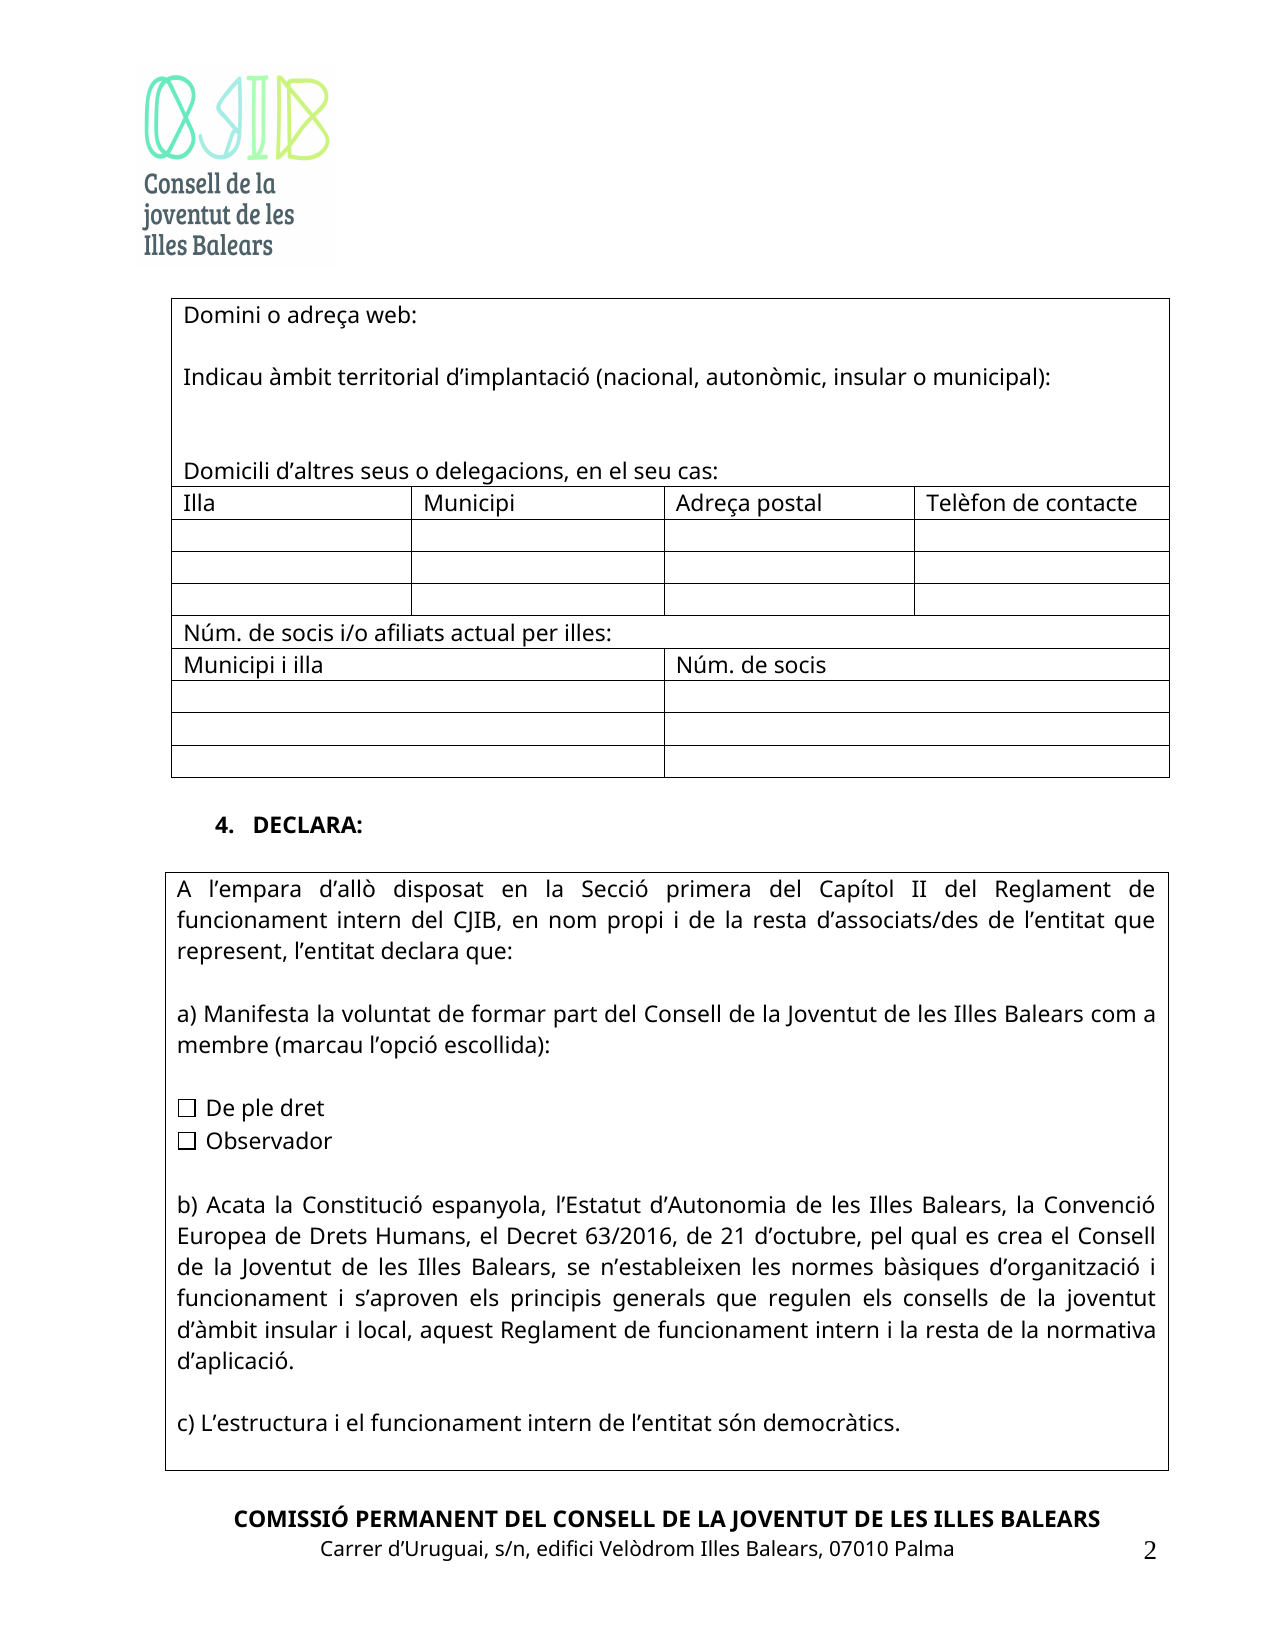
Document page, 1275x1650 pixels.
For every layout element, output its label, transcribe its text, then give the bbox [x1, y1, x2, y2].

table_cell [172, 520, 411, 551]
table_cell [915, 552, 1169, 583]
table_cell [665, 681, 1169, 712]
picture [135, 65, 336, 267]
table_header Domini o adreça web: Indicau àmbit territorial d’implantació (nacional, autonòmic, insular o municipal): Domicili d’altres seus o delegacions, en el seu cas: [172, 299, 1169, 486]
table_cell [172, 746, 664, 777]
table_cell [172, 584, 411, 615]
table_cell [412, 552, 664, 583]
table_cell [412, 520, 664, 551]
table_cell Núm. de socis [665, 649, 1169, 680]
table_cell [665, 520, 914, 551]
table_cell Illa [172, 487, 411, 518]
table_cell [665, 584, 914, 615]
table_cell [665, 713, 1169, 744]
table_header A l’empara d’allò disposat en la Secció primera del Capítol II del Reglament de funcionament intern del CJIB, en nom propi i de la resta d’associats/des de l’entitat que represent, l’entitat declara que: a) Manifesta la voluntat de formar part del Consell de la Joventut de les Illes Balears com a membre (marcau l’opció escollida): De ple dret Observador b) Acata la Constitució espanyola, l’Estatut d’Autonomia de les Illes Balears, la Convenció Europea de Drets Humans, el Decret 63/2016, de 21 d’octubre, pel qual es crea el Consell de la Joventut de les Illes Balears, se n’estableixen les normes bàsiques d’organització i funcionament i s’aproven els principis generals que regulen els consells de la joventut d’àmbit insular i local, aquest Reglament de funcionament intern i la resta de la normativa d’aplicació. c) L’estructura i el funcionament intern de l’entitat són democràtics. [166, 873, 1168, 1470]
table_cell [172, 552, 411, 583]
table_cell Núm. de socis i/o afiliats actual per illes: [172, 616, 1169, 648]
table_cell [915, 520, 1169, 551]
table_cell Municipi [412, 487, 664, 518]
list DECLARA: [215, 809, 1157, 840]
table_cell [665, 746, 1169, 777]
table_cell Adreça postal [665, 487, 914, 518]
table_cell [172, 713, 664, 744]
table_cell [412, 584, 664, 615]
table_cell [172, 681, 664, 712]
table_cell Municipi i illa [172, 649, 664, 680]
table_cell Telèfon de contacte [915, 487, 1169, 518]
table_cell [915, 584, 1169, 615]
table_cell [665, 552, 914, 583]
